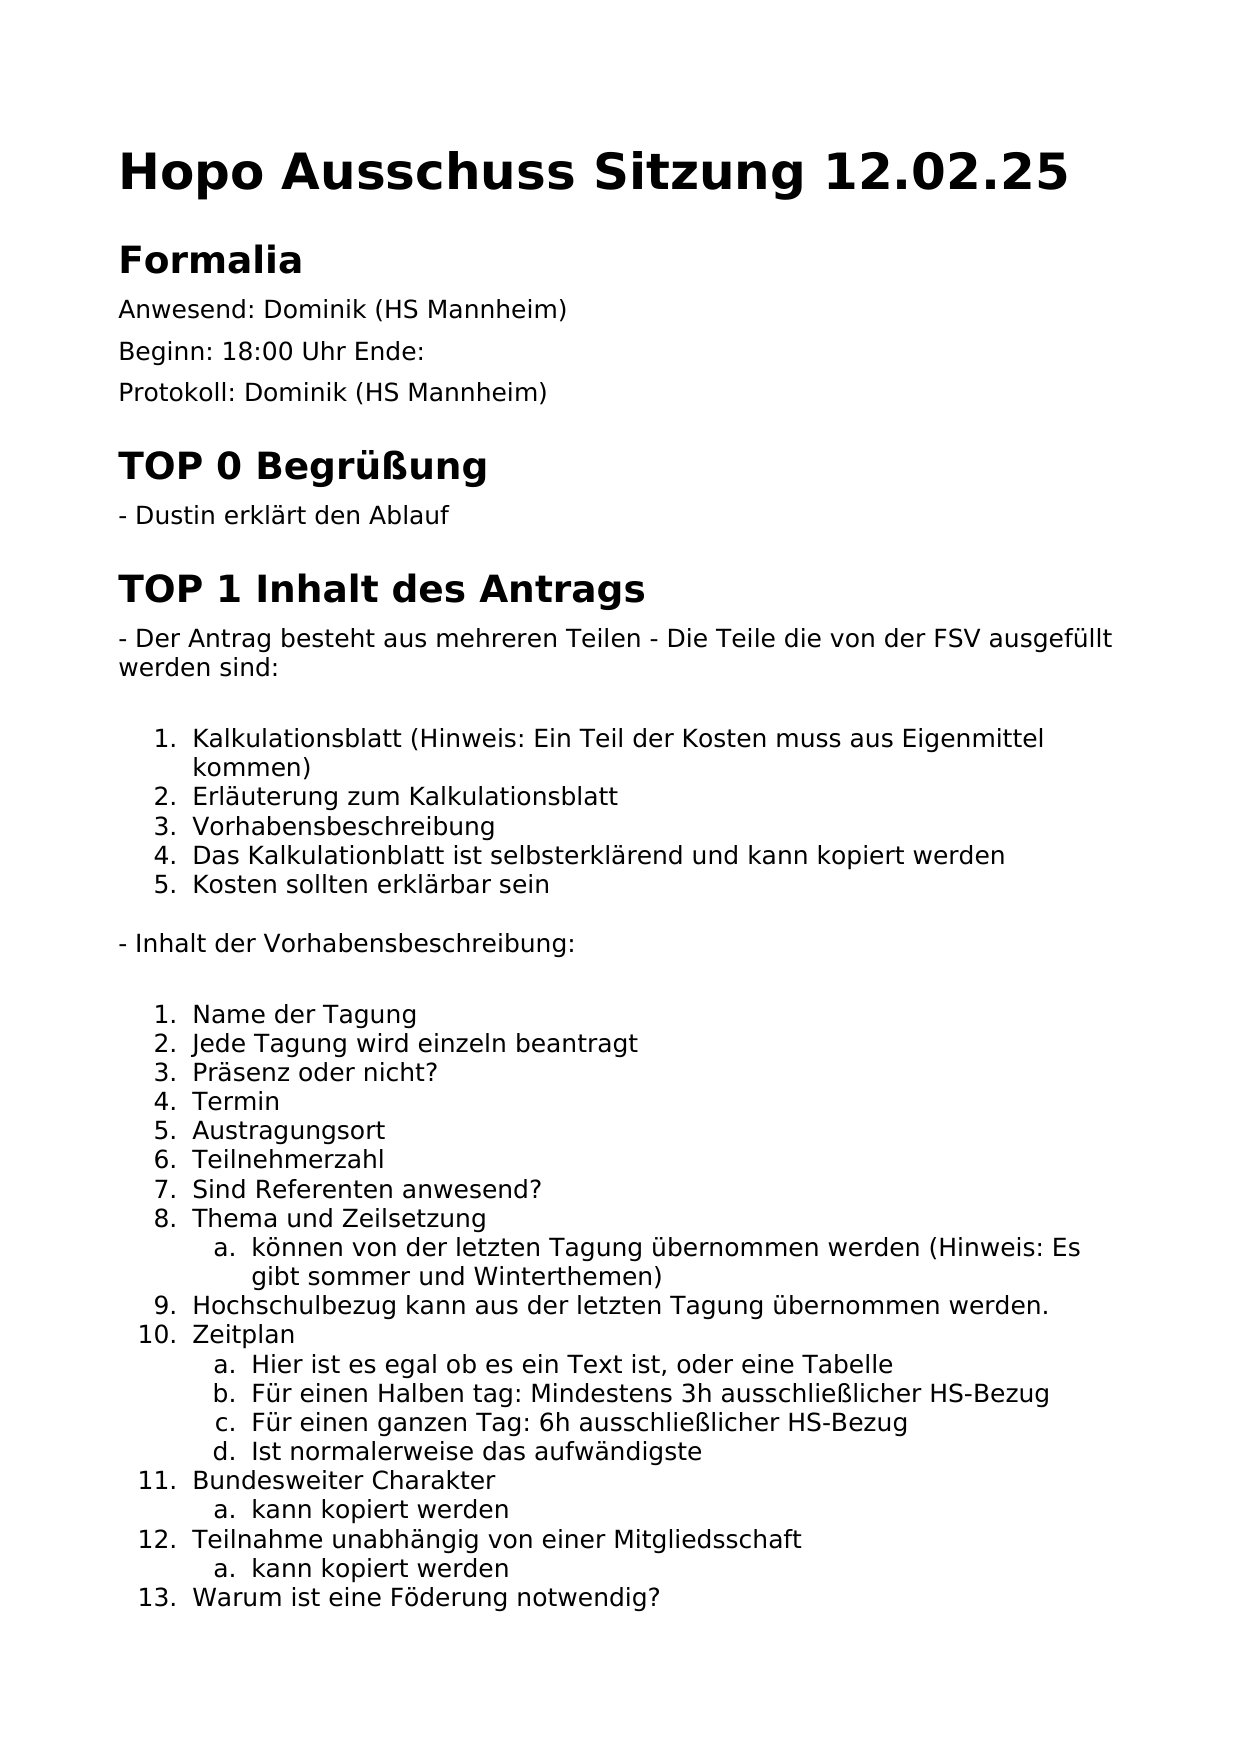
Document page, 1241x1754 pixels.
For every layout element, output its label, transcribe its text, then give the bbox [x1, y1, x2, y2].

list Ist normalerweise das aufwändigste [236, 1437, 1122, 1467]
list Das Kalkulationblatt ist selbsterklärend und kann kopiert werden [177, 841, 1122, 870]
list kann kopiert werden [236, 1554, 1122, 1583]
list Termin [177, 1087, 1122, 1117]
list Thema und Zeilsetzung [177, 1204, 1122, 1233]
text Anwesend: Dominik (HS Mannheim) [118, 295, 1122, 324]
text Protokoll: Dominik (HS Mannheim) [118, 378, 1122, 407]
list Austragungsort [177, 1117, 1122, 1146]
list Kosten sollten erklärbar sein [177, 870, 1122, 899]
list Teilnehmerzahl [177, 1146, 1122, 1175]
text - Der Antrag besteht aus mehreren Teilen - Die Teile die von der FSV ausgefüllt werden sind: [118, 624, 1122, 682]
subtitle TOP 1 Inhalt des Antrags [118, 568, 1122, 611]
subtitle TOP 0 Begrüßung [118, 445, 1122, 489]
subtitle Formalia [118, 239, 1122, 282]
list Warum ist eine Föderung notwendig? [177, 1583, 1122, 1612]
list Vorhabensbeschreibung [177, 812, 1122, 841]
list Teilnahme unabhängig von einer Mitgliedsschaft [177, 1525, 1122, 1554]
list Sind Referenten anwesend? [177, 1175, 1122, 1204]
list Erläuterung zum Kalkulationsblatt [177, 783, 1122, 812]
text - Inhalt der Vorhabensbeschreibung: [118, 929, 1122, 958]
list Jede Tagung wird einzeln beantragt [177, 1029, 1122, 1058]
list Für einen Halben tag: Mindestens 3h ausschließlicher HS-Bezug [236, 1379, 1122, 1408]
text - Dustin erklärt den Ablauf [118, 501, 1122, 530]
list Hochschulbezug kann aus der letzten Tagung übernommen werden. [177, 1292, 1122, 1321]
text Beginn: 18:00 Uhr Ende: [118, 337, 1122, 366]
list Hier ist es egal ob es ein Text ist, oder eine Tabelle [236, 1350, 1122, 1379]
list Für einen ganzen Tag: 6h ausschließlicher HS-Bezug [236, 1408, 1122, 1437]
subtitle Hopo Ausschuss Sitzung 12.02.25 [118, 143, 1122, 201]
list Zeitplan [177, 1321, 1122, 1350]
list Kalkulationsblatt (Hinweis: Ein Teil der Kosten muss aus Eigenmittel kommen) [177, 724, 1122, 783]
list Präsenz oder nicht? [177, 1058, 1122, 1087]
list Name der Tagung [177, 1000, 1122, 1029]
list Bundesweiter Charakter [177, 1467, 1122, 1496]
list können von der letzten Tagung übernommen werden (Hinweis: Es gibt sommer und Winterthemen) [236, 1233, 1122, 1292]
list kann kopiert werden [236, 1496, 1122, 1525]
